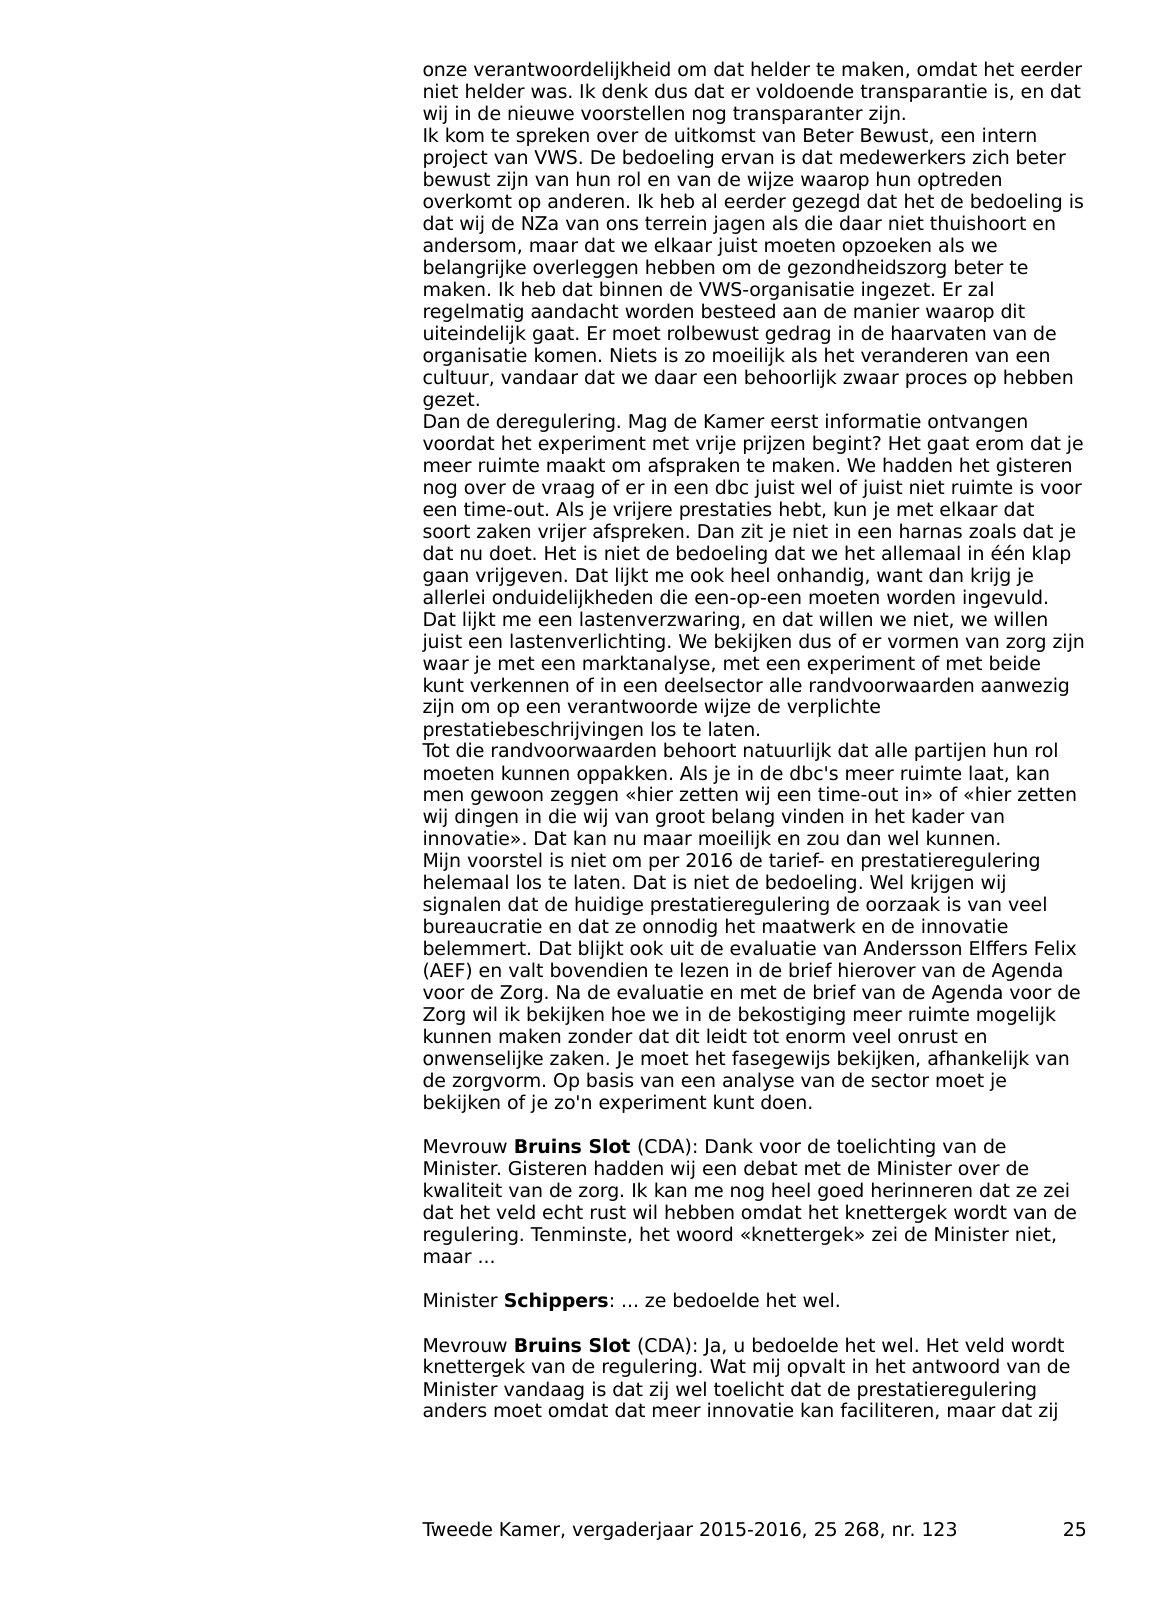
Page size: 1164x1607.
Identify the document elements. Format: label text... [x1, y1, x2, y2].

text Tot die randvoorwaarden behoort natuurlijk dat alle partijen hun rol moeten kunnen oppakken. Als je in de dbc's meer ruimte laat, kan men gewoon zeggen «hier zetten wij een time-out in» of «hier zetten wij dingen in die wij van groot belang vinden in het kader van innovatie». Dat kan nu maar moeilijk en zou dan wel kunnen. [422, 740, 1087, 850]
text onze verantwoordelijkheid om dat helder te maken, omdat het eerder niet helder was. Ik denk dus dat er voldoende transparantie is, en dat wij in de nieuwe voorstellen nog transparanter zijn. [422, 59, 1087, 125]
text Dan de deregulering. Mag de Kamer eerst informatie ontvangen voordat het experiment met vrije prijzen begint? Het gaat erom dat je meer ruimte maakt om afspraken te maken. We hadden het gisteren nog over de vraag of er in een dbc juist wel of juist niet ruimte is voor een time-out. Als je vrijere prestaties hebt, kun je met elkaar dat soort zaken vrijer afspreken. Dan zit je niet in een harnas zoals dat je dat nu doet. Het is niet de bedoeling dat we het allemaal in één klap gaan vrijgeven. Dat lijkt me ook heel onhandig, want dan krijg je allerlei onduidelijkheden die een-op-een moeten worden ingevuld. Dat lijkt me een lastenverzwaring, en dat willen we niet, we willen juist een lastenverlichting. We bekijken dus of er vormen van zorg zijn waar je met een marktanalyse, met een experiment of met beide kunt verkennen of in een deelsector alle randvoorwaarden aanwezig zijn om op een verantwoorde wijze de verplichte prestatiebeschrijvingen los te laten. [422, 411, 1087, 740]
text Mijn voorstel is niet om per 2016 de tarief- en prestatieregulering helemaal los te laten. Dat is niet de bedoeling. Wel krijgen wij signalen dat de huidige prestatieregulering de oorzaak is van veel bureaucratie en dat ze onnodig het maatwerk en de innovatie belemmert. Dat blijkt ook uit de evaluatie van Andersson Elffers Felix (AEF) en valt bovendien te lezen in de brief hierover van de Agenda voor de Zorg. Na de evaluatie en met de brief van de Agenda voor de Zorg wil ik bekijken hoe we in de bekostiging meer ruimte mogelijk kunnen maken zonder dat dit leidt tot enorm veel onrust en onwenselijke zaken. Je moet het fasegewijs bekijken, afhankelijk van de zorgvorm. Op basis van een analyse van de sector moet je bekijken of je zo'n experiment kunt doen. [422, 850, 1087, 1114]
text Mevrouw Bruins Slot (CDA): Dank voor de toelichting van de Minister. Gisteren hadden wij een debat met de Minister over de kwaliteit van de zorg. Ik kan me nog heel goed herinneren dat ze zei dat het veld echt rust wil hebben omdat het knettergek wordt van de regulering. Tenminste, het woord «knettergek» zei de Minister niet, maar ... [422, 1136, 1087, 1268]
text Ik kom te spreken over de uitkomst van Beter Bewust, een intern project van VWS. De bedoeling ervan is dat medewerkers zich beter bewust zijn van hun rol en van de wijze waarop hun optreden overkomt op anderen. Ik heb al eerder gezegd dat het de bedoeling is dat wij de NZa van ons terrein jagen als die daar niet thuishoort en andersom, maar dat we elkaar juist moeten opzoeken als we belangrijke overleggen hebben om de gezondheidszorg beter te maken. Ik heb dat binnen de VWS-organisatie ingezet. Er zal regelmatig aandacht worden besteed aan de manier waarop dit uiteindelijk gaat. Er moet rolbewust gedrag in de haarvaten van de organisatie komen. Niets is zo moeilijk als het veranderen van een cultuur, vandaar dat we daar een behoorlijk zwaar proces op hebben gezet. [422, 125, 1087, 411]
text Minister Schippers: ... ze bedoelde het wel. [422, 1290, 1087, 1312]
text Mevrouw Bruins Slot (CDA): Ja, u bedoelde het wel. Het veld wordt knettergek van de regulering. Wat mij opvalt in het antwoord van de Minister vandaag is dat zij wel toelicht dat de prestatieregulering anders moet omdat dat meer innovatie kan faciliteren, maar dat zij [422, 1334, 1087, 1422]
